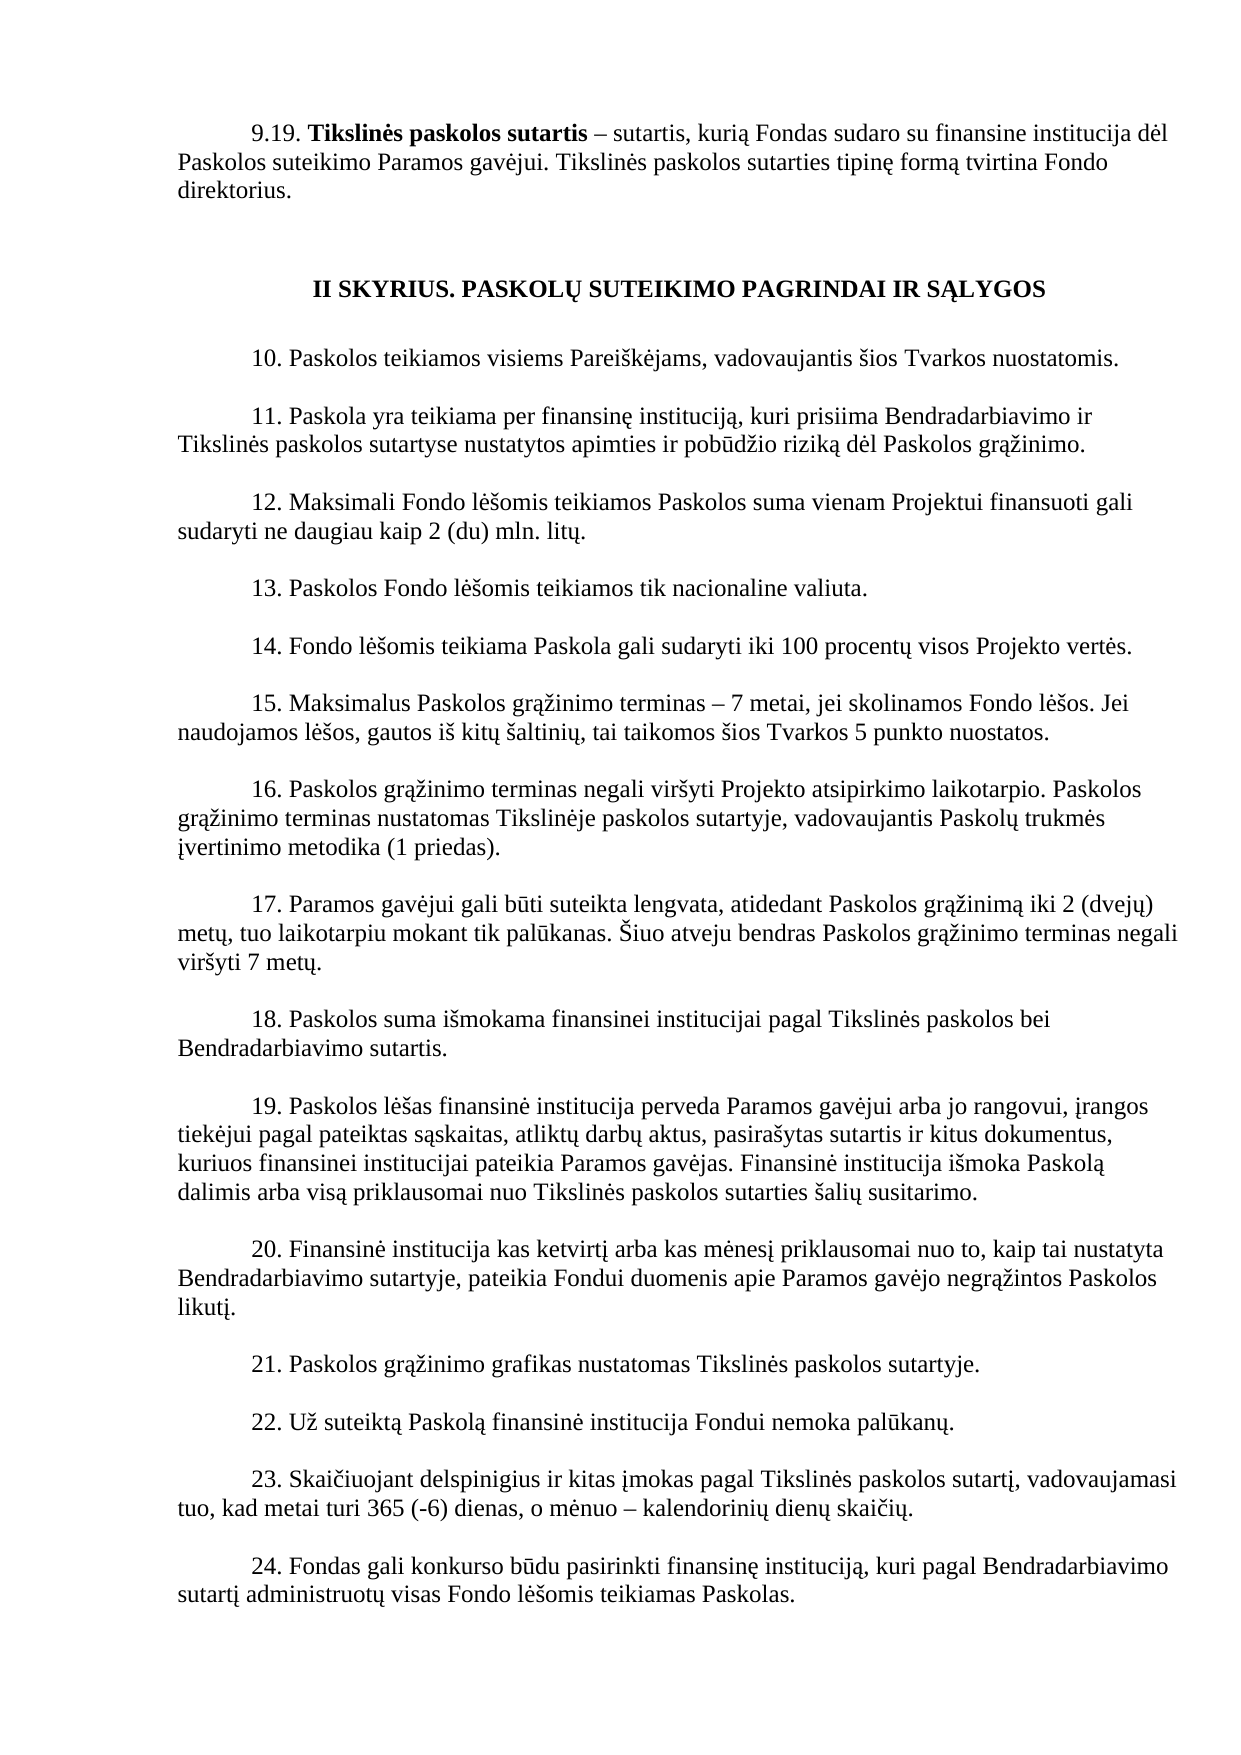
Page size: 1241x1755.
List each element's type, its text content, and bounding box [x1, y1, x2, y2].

text 10. Paskolos teikiamos visiems Pareiškėjams, vadovaujantis šios Tvarkos nuostatomis. [177, 343, 1181, 372]
text 19. Paskolos lėšas finansinė institucija perveda Paramos gavėjui arba jo rangovui, įrangos tiekėjui pagal pateiktas sąskaitas, atliktų darbų aktus, pasirašytas sutartis ir kitus dokumentus, kuriuos finansinei institucijai pateikia Paramos gavėjas. Finansinė institucija išmoka Paskolą dalimis arba visą priklausomai nuo Tikslinės paskolos sutarties šalių susitarimo. [177, 1091, 1181, 1206]
text 22. Už suteiktą Paskolą finansinė institucija Fondui nemoka palūkanų. [177, 1407, 1181, 1436]
text 16. Paskolos grąžinimo terminas negali viršyti Projekto atsipirkimo laikotarpio. Paskolos grąžinimo terminas nustatomas Tikslinėje paskolos sutartyje, vadovaujantis Paskolų trukmės įvertinimo metodika (1 priedas). [177, 774, 1181, 861]
text 9.19. Tikslinės paskolos sutartis – sutartis, kurią Fondas sudaro su finansine institucija dėl Paskolos suteikimo Paramos gavėjui. Tikslinės paskolos sutarties tipinę formą tvirtina Fondo direktorius. [177, 118, 1181, 204]
text 23. Skaičiuojant delspinigius ir kitas įmokas pagal Tikslinės paskolos sutartį, vadovaujamasi tuo, kad metai turi 365 (-6) dienas, o mėnuo – kalendorinių dienų skaičių. [177, 1464, 1181, 1522]
text 15. Maksimalus Paskolos grąžinimo terminas – 7 metai, jei skolinamos Fondo lėšos. Jei naudojamos lėšos, gautos iš kitų šaltinių, tai taikomos šios Tvarkos 5 punkto nuostatos. [177, 688, 1181, 746]
text 14. Fondo lėšomis teikiama Paskola gali sudaryti iki 100 procentų visos Projekto vertės. [177, 631, 1181, 659]
text 20. Finansinė institucija kas ketvirtį arba kas mėnesį priklausomai nuo to, kaip tai nustatyta Bendradarbiavimo sutartyje, pateikia Fondui duomenis apie Paramos gavėjo negrąžintos Paskolos likutį. [177, 1234, 1181, 1321]
text 17. Paramos gavėjui gali būti suteikta lengvata, atidedant Paskolos grąžinimą iki 2 (dvejų) metų, tuo laikotarpiu mokant tik palūkanas. Šiuo atveju bendras Paskolos grąžinimo terminas negali viršyti 7 metų. [177, 889, 1181, 976]
text 12. Maksimali Fondo lėšomis teikiamos Paskolos suma vienam Projektui finansuoti gali sudaryti ne daugiau kaip 2 (du) mln. litų. [177, 487, 1181, 544]
text II skyrius. Paskolų suteikimo pagrindai ir sąlygos [177, 274, 1181, 303]
text 18. Paskolos suma išmokama finansinei institucijai pagal Tikslinės paskolos bei Bendradarbiavimo sutartis. [177, 1004, 1181, 1062]
text 11. Paskola yra teikiama per finansinę instituciją, kuri prisiima Bendradarbiavimo ir Tikslinės paskolos sutartyse nustatytos apimties ir pobūdžio riziką dėl Paskolos grąžinimo. [177, 401, 1181, 458]
text 13. Paskolos Fondo lėšomis teikiamos tik nacionaline valiuta. [177, 573, 1181, 602]
text 24. Fondas gali konkurso būdu pasirinkti finansinę instituciją, kuri pagal Bendradarbiavimo sutartį administruotų visas Fondo lėšomis teikiamas Paskolas. [177, 1551, 1181, 1608]
text 21. Paskolos grąžinimo grafikas nustatomas Tikslinės paskolos sutartyje. [177, 1349, 1181, 1378]
